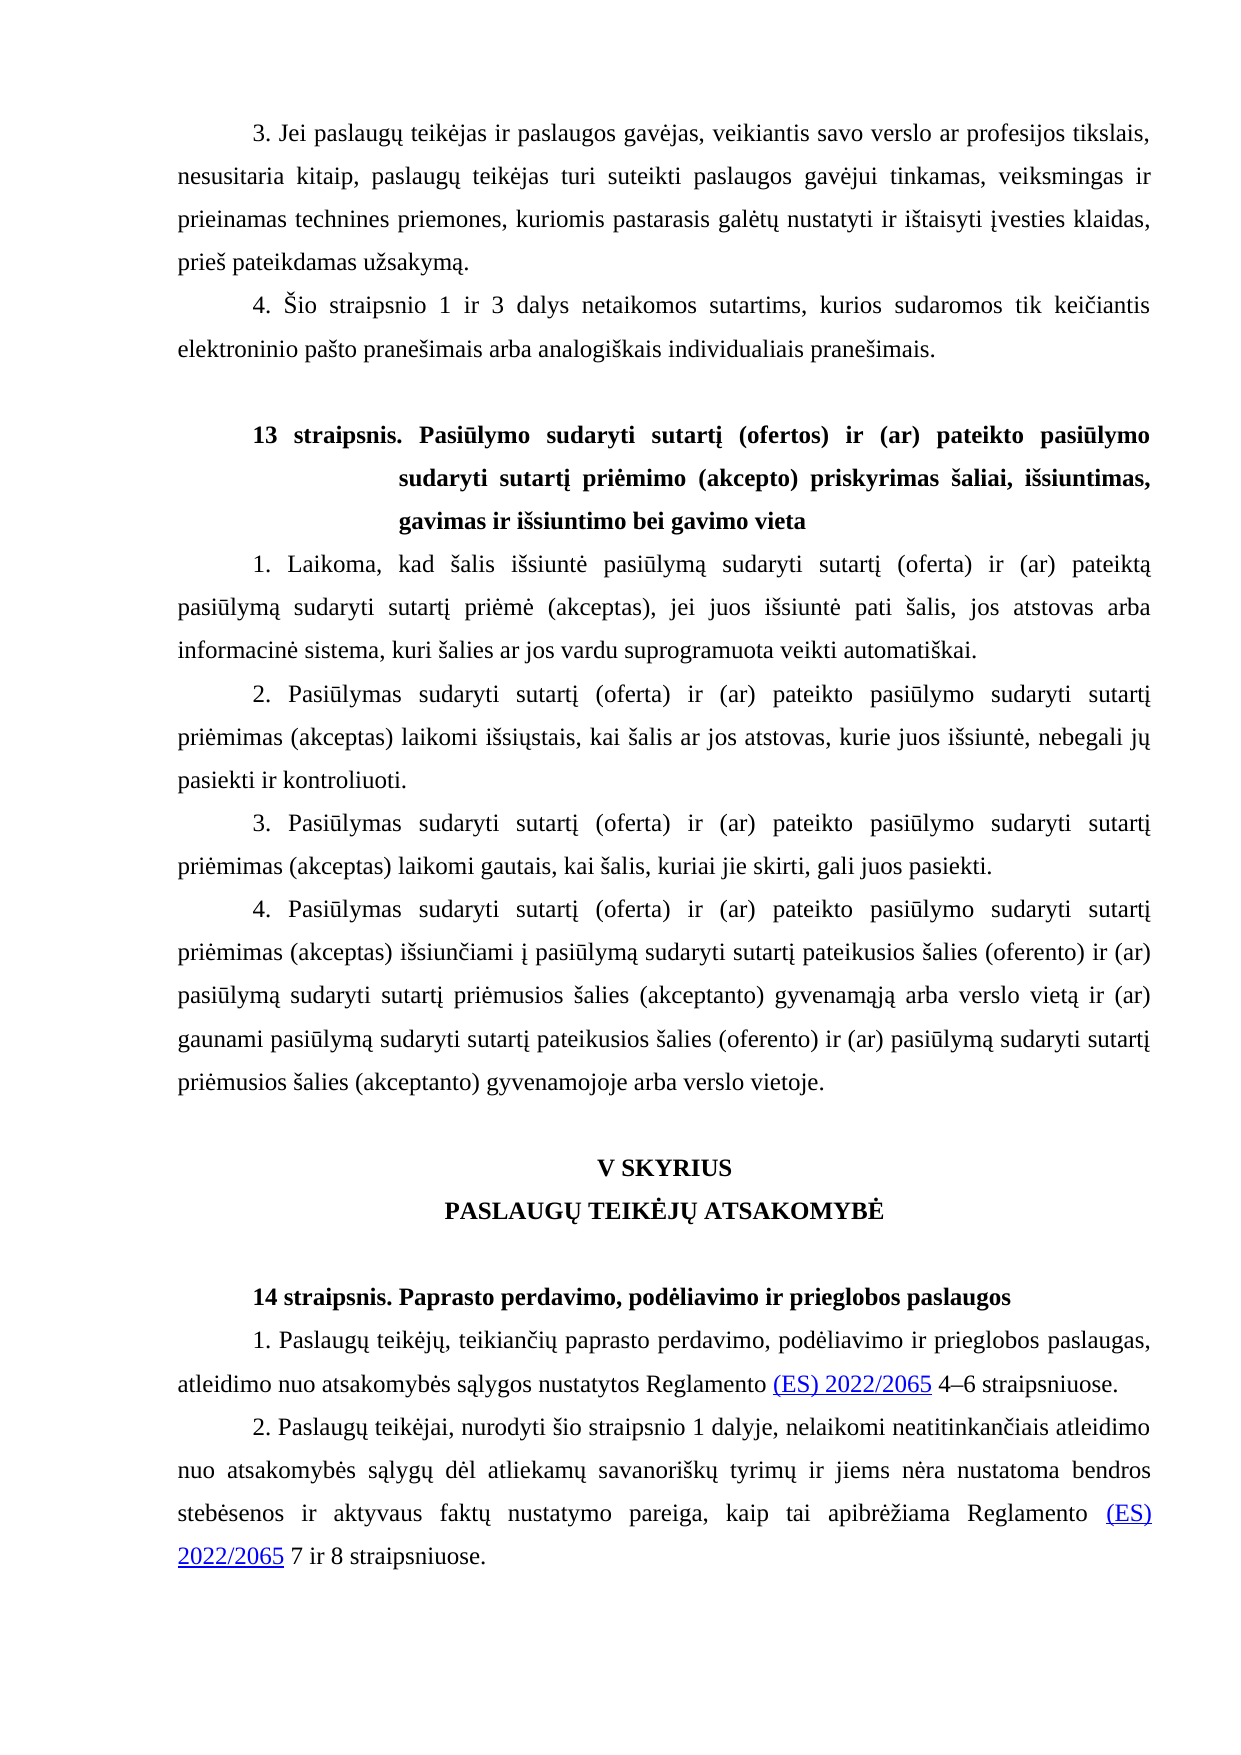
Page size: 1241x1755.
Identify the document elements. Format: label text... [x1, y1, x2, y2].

text 3. Jei paslaugų teikėjas ir paslaugos gavėjas, veikiantis savo verslo ar profesijos tikslais, nesusitaria kitaip, paslaugų teikėjas turi suteikti paslaugos gavėjui tinkamas, veiksmingas ir prieinamas technines priemones, kuriomis pastarasis galėtų nustatyti ir ištaisyti įvesties klaidas, prieš pateikdamas užsakymą. [177, 118, 1152, 276]
text 4. Šio straipsnio 1 ir 3 dalys netaikomos sutartims, kurios sudaromos tik keičiantis elektroninio pašto pranešimais arba analogiškais individualiais pranešimais. [177, 291, 1152, 362]
text V SKYRIUS [177, 1153, 1152, 1182]
text PASLAUGŲ TEIKĖJŲ ATSAKOMYBĖ [177, 1196, 1152, 1225]
text 14 straipsnis. Paprasto perdavimo, podėliavimo ir prieglobos paslaugos [177, 1282, 1152, 1311]
text 4. Pasiūlymas sudaryti sutartį (oferta) ir (ar) pateikto pasiūlymo sudaryti sutartį priėmimas (akceptas) išsiunčiami į pasiūlymą sudaryti sutartį pateikusios šalies (oferento) ir (ar) pasiūlymą sudaryti sutartį priėmusios šalies (akceptanto) gyvenamąją arba verslo vietą ir (ar) gaunami pasiūlymą sudaryti sutartį pateikusios šalies (oferento) ir (ar) pasiūlymą sudaryti sutartį priėmusios šalies (akceptanto) gyvenamojoje arba verslo vietoje. [177, 894, 1152, 1096]
text 2. Pasiūlymas sudaryti sutartį (oferta) ir (ar) pateikto pasiūlymo sudaryti sutartį priėmimas (akceptas) laikomi išsiųstais, kai šalis ar jos atstovas, kurie juos išsiuntė, nebegali jų pasiekti ir kontroliuoti. [177, 679, 1152, 794]
text 13 straipsnis. Pasiūlymo sudaryti sutartį (ofertos) ir (ar) pateikto pasiūlymo sudaryti sutartį priėmimo (akcepto) priskyrimas šaliai, išsiuntimas, gavimas ir išsiuntimo bei gavimo vieta [252, 420, 1152, 535]
text 3. Pasiūlymas sudaryti sutartį (oferta) ir (ar) pateikto pasiūlymo sudaryti sutartį priėmimas (akceptas) laikomi gautais, kai šalis, kuriai jie skirti, gali juos pasiekti. [177, 808, 1152, 880]
text 2. Paslaugų teikėjai, nurodyti šio straipsnio 1 dalyje, nelaikomi neatitinkančiais atleidimo nuo atsakomybės sąlygų dėl atliekamų savanoriškų tyrimų ir jiems nėra nustatoma bendros stebėsenos ir aktyvaus faktų nustatymo pareiga, kaip tai apibrėžiama Reglamento (ES) 2022/2065 7 ir 8 straipsniuose. [177, 1412, 1152, 1570]
text 1. Laikoma, kad šalis išsiuntė pasiūlymą sudaryti sutartį (oferta) ir (ar) pateiktą pasiūlymą sudaryti sutartį priėmė (akceptas), jei juos išsiuntė pati šalis, jos atstovas arba informacinė sistema, kuri šalies ar jos vardu suprogramuota veikti automatiškai. [177, 549, 1152, 664]
text 1. Paslaugų teikėjų, teikiančių paprasto perdavimo, podėliavimo ir prieglobos paslaugas, atleidimo nuo atsakomybės sąlygos nustatytos Reglamento (ES) 2022/2065 4–6 straipsniuose. [177, 1326, 1152, 1397]
